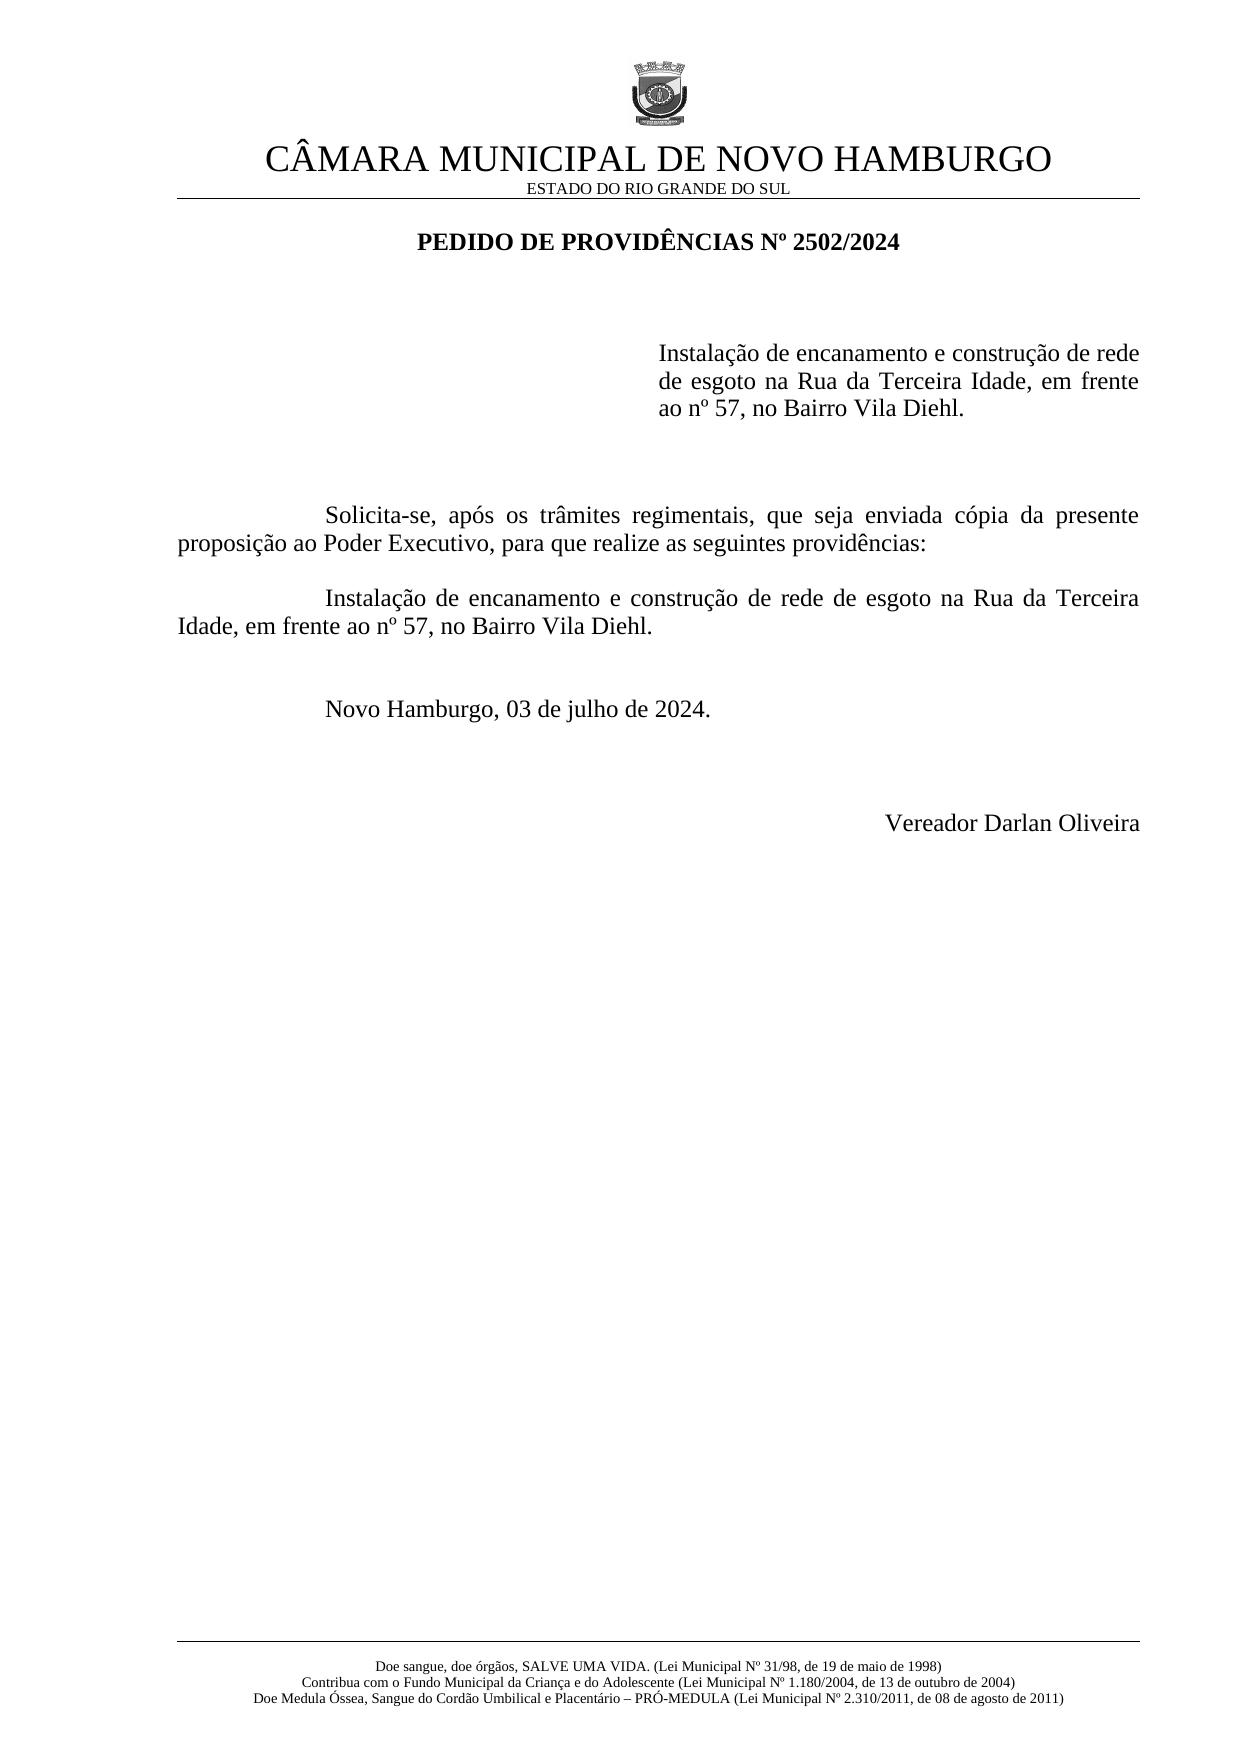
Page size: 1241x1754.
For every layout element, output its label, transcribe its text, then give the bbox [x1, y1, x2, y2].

text Vereador Darlan Oliveira [177, 809, 1140, 837]
text Instalação de encanamento e construção de rede de esgoto na Rua da Terceira Idade, em frente ao nº 57, no Bairro Vila Diehl. [177, 584, 1140, 640]
text Novo Hamburgo, 03 de julho de 2024. [177, 695, 1140, 723]
text Solicita-se, após os trâmites regimentais, que seja enviada cópia da presente proposição ao Poder Executivo, para que realize as seguintes providências: [177, 501, 1140, 557]
text Instalação de encanamento e construção de rede de esgoto na Rua da Terceira Idade, em frente ao nº 57, no Bairro Vila Diehl. [658, 339, 1140, 422]
text PEDIDO DE PROVIDÊNCIAS Nº 2502/2024 [177, 228, 1140, 256]
